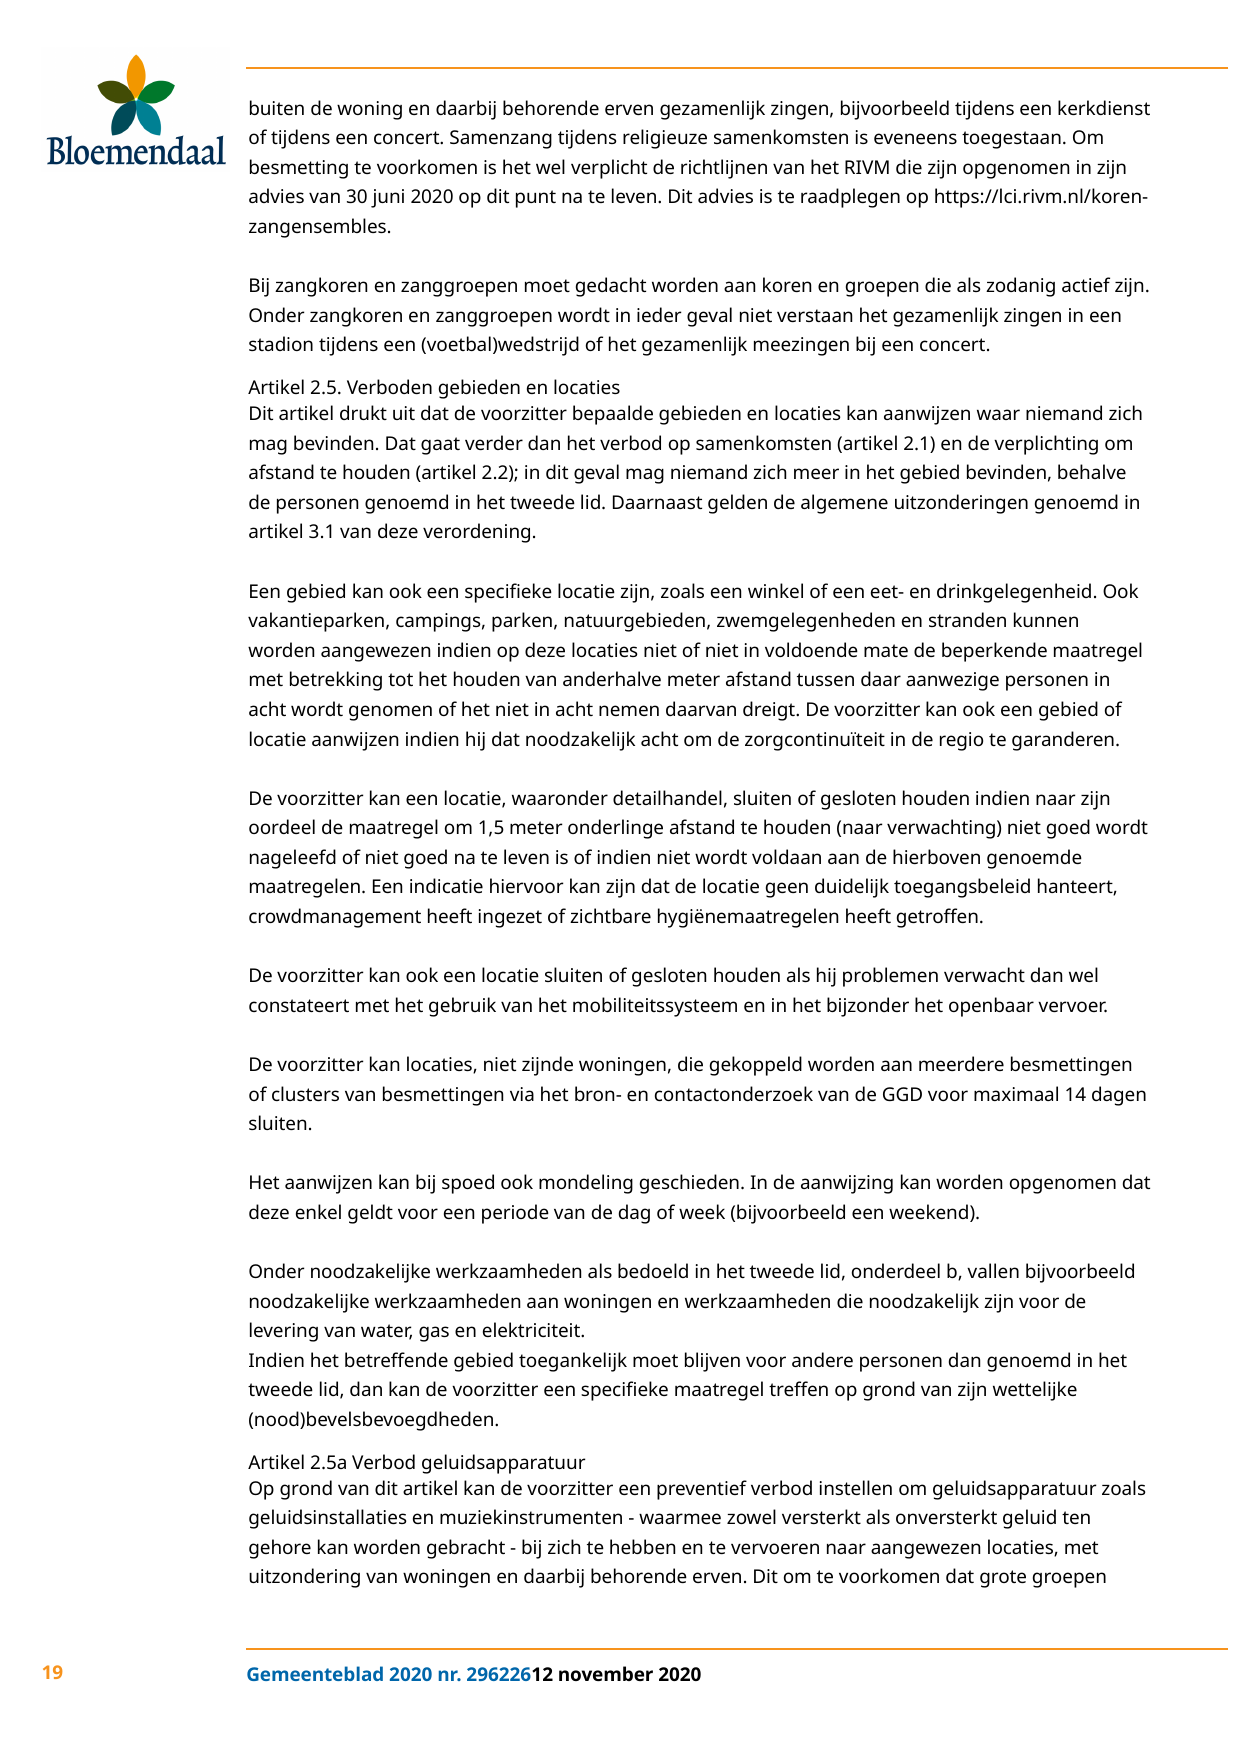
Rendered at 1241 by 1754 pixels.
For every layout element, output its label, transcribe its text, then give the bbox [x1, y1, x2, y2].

text Bij zangkoren en zanggroepen moet gedacht worden aan koren en groepen die als zodanig actief zijn. Onder zangkoren en zanggroepen wordt in ieder geval niet verstaan het gezamenlijk zingen in een stadion tijdens een (voetbal)wedstrijd of het gezamenlijk meezingen bij een concert. [248, 272, 1152, 357]
text De voorzitter kan locaties, niet zijnde woningen, die gekoppeld worden aan meerdere besmettingen of clusters van besmettingen via het bron- en contactonderzoek van de GGD voor maximaal 14 dagen sluiten. [248, 1051, 1152, 1136]
text Dit artikel drukt uit dat de voorzitter bepaalde gebieden en locaties kan aanwijzen waar niemand zich mag bevinden. Dat gaat verder dan het verbod op samenkomsten (artikel 2.1) en de verplichting om afstand te houden (artikel 2.2); in dit geval mag niemand zich meer in het gebied bevinden, behalve de personen genoemd in het tweede lid. Daarnaast gelden de algemene uitzonderingen genoemd in artikel 3.1 van deze verordening. [248, 400, 1152, 544]
text Een gebied kan ook een specifieke locatie zijn, zoals een winkel of een eet- en drinkgelegenheid. Ook vakantieparken, campings, parken, natuurgebieden, zwemgelegenheden en stranden kunnen worden aangewezen indien op deze locaties niet of niet in voldoende mate de beperkende maatregel met betrekking tot het houden van anderhalve meter afstand tussen daar aanwezige personen in acht wordt genomen of het niet in acht nemen daarvan dreigt. De voorzitter kan ook een gebied of locatie aanwijzen indien hij dat noodzakelijk acht om de zorgcontinuïteit in de regio te garanderen. [248, 578, 1152, 751]
text Indien het betreffende gebied toegankelijk moet blijven voor andere personen dan genoemd in het tweede lid, dan kan de voorzitter een specifieke maatregel treffen op grond van zijn wettelijke (nood)bevelsbevoegdheden. [248, 1347, 1152, 1432]
text buiten de woning en daarbij behorende erven gezamenlijk zingen, bijvoorbeeld tijdens een kerkdienst of tijdens een concert. Samenzang tijdens religieuze samenkomsten is eveneens toegestaan. Om besmetting te voorkomen is het wel verplicht de richtlijnen van het RIVM die zijn opgenomen in zijn advies van 30 juni 2020 op dit punt na te leven. Dit advies is te raadplegen op https://lci.rivm.nl/koren-zangensembles. [248, 95, 1152, 239]
picture [41, 47, 231, 172]
text De voorzitter kan een locatie, waaronder detailhandel, sluiten of gesloten houden indien naar zijn oordeel de maatregel om 1,5 meter onderlinge afstand te houden (naar verwachting) niet goed wordt nageleefd of niet goed na te leven is of indien niet wordt voldaan aan de hierboven genoemde maatregelen. Een indicatie hiervoor kan zijn dat de locatie geen duidelijk toegangsbeleid hanteert, crowdmanagement heeft ingezet of zichtbare hygiënemaatregelen heeft getroffen. [248, 785, 1152, 929]
text Het aanwijzen kan bij spoed ook mondeling geschieden. In de aanwijzing kan worden opgenomen dat deze enkel geldt voor een periode van de dag of week (bijvoorbeeld een weekend). [248, 1169, 1152, 1225]
text Artikel 2.5a Verbod geluidsapparatuur [248, 1449, 1152, 1475]
text Artikel 2.5. Verboden gebieden en locaties [248, 374, 1152, 400]
text Onder noodzakelijke werkzaamheden als bedoeld in het tweede lid, onderdeel b, vallen bijvoorbeeld noodzakelijke werkzaamheden aan woningen en werkzaamheden die noodzakelijk zijn voor de levering van water, gas en elektriciteit. [248, 1258, 1152, 1343]
text Op grond van dit artikel kan de voorzitter een preventief verbod instellen om geluidsapparatuur zoals geluidsinstallaties en muziekinstrumenten - waarmee zowel versterkt als onversterkt geluid ten gehore kan worden gebracht - bij zich te hebben en te vervoeren naar aangewezen locaties, met uitzondering van woningen en daarbij behorende erven. Dit om te voorkomen dat grote groepen [248, 1475, 1152, 1589]
text De voorzitter kan ook een locatie sluiten of gesloten houden als hij problemen verwacht dan wel constateert met het gebruik van het mobiliteitssysteem en in het bijzonder het openbaar vervoer. [248, 962, 1152, 1018]
